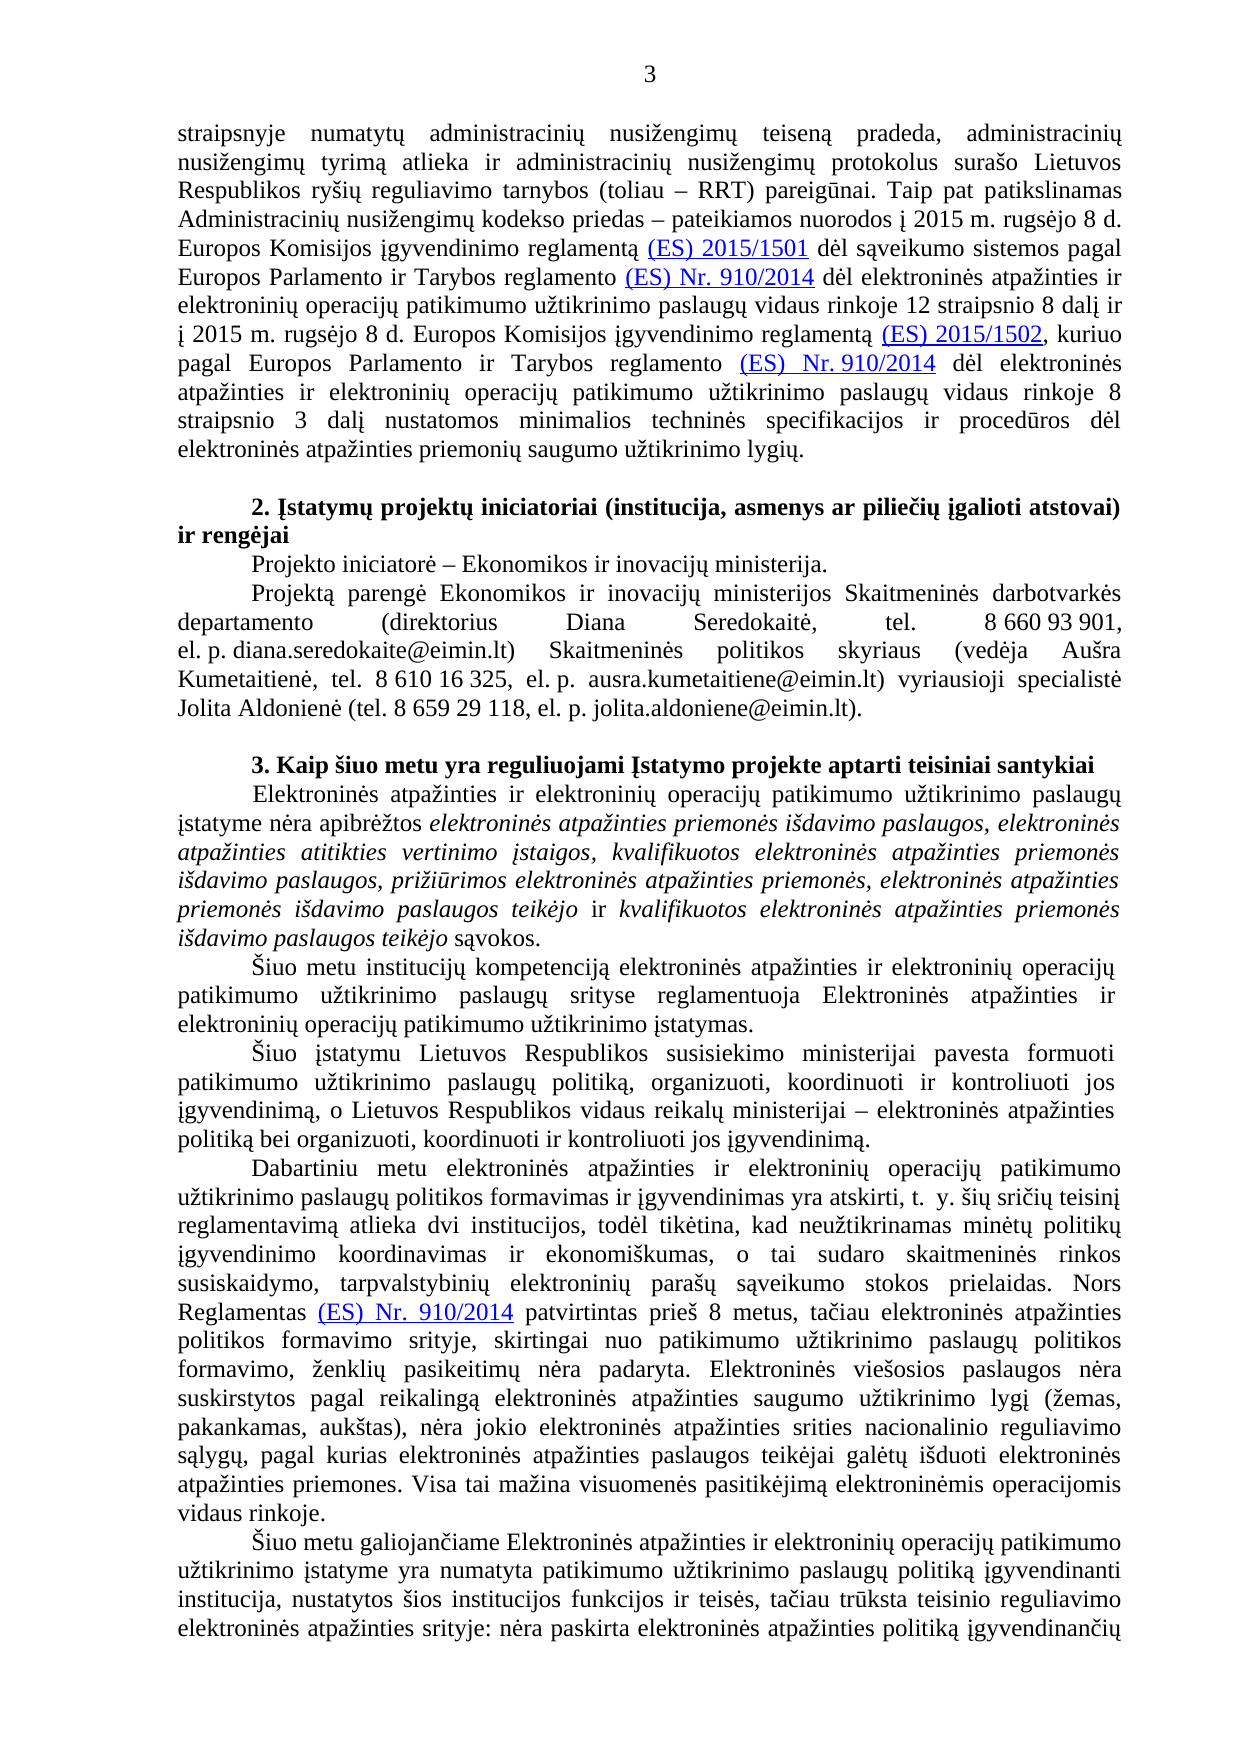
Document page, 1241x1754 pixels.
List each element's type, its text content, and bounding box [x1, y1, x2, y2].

text 2. Įstatymų projektų iniciatoriai (institucija, asmenys ar piliečių įgalioti atstovai) ir rengėjai [177, 492, 1122, 549]
text Šiuo metu institucijų kompetenciją elektroninės atpažinties ir elektroninių operacijų patikimumo užtikrinimo paslaugų srityse reglamentuoja Elektroninės atpažinties ir elektroninių operacijų patikimumo užtikrinimo įstatymas. [177, 952, 1116, 1038]
text 3. Kaip šiuo metu yra reguliuojami Įstatymo projekte aptarti teisiniai santykiai [177, 751, 1112, 779]
text Šiuo metu galiojančiame Elektroninės atpažinties ir elektroninių operacijų patikimumo užtikrinimo įstatyme yra numatyta patikimumo užtikrinimo paslaugų politiką įgyvendinanti institucija, nustatytos šios institucijos funkcijos ir teisės, tačiau trūksta teisinio reguliavimo elektroninės atpažinties srityje: nėra paskirta elektroninės atpažinties politiką įgyvendinančių [177, 1527, 1122, 1642]
text Projektą parengė Ekonomikos ir inovacijų ministerijos Skaitmeninės darbotvarkės departamento (direktorius Diana Seredokaitė, tel. 8 660 93 901, el. p. diana.seredokaite@eimin.lt) Skaitmeninės politikos skyriaus (vedėja Aušra Kumetaitienė, tel. 8 610 16 325, el. p. ausra.kumetaitiene@eimin.lt) vyriausioji specialistė Jolita Aldonienė (tel. 8 659 29 118, el. p. jolita.aldoniene@eimin.lt). [177, 578, 1122, 722]
text Dabartiniu metu elektroninės atpažinties ir elektroninių operacijų patikimumo užtikrinimo paslaugų politikos formavimas ir įgyvendinimas yra atskirti, t. y. šių sričių teisinį reglamentavimą atlieka dvi institucijos, todėl tikėtina, kad neužtikrinamas minėtų politikų įgyvendinimo koordinavimas ir ekonomiškumas, o tai sudaro skaitmeninės rinkos susiskaidymo, tarpvalstybinių elektroninių parašų sąveikumo stokos prielaidas. Nors Reglamentas (ES) Nr. 910/2014 patvirtintas prieš 8 metus, tačiau elektroninės atpažinties politikos formavimo srityje, skirtingai nuo patikimumo užtikrinimo paslaugų politikos formavimo, ženklių pasikeitimų nėra padaryta. Elektroninės viešosios paslaugos nėra suskirstytos pagal reikalingą elektroninės atpažinties saugumo užtikrinimo lygį (žemas, pakankamas, aukštas), nėra jokio elektroninės atpažinties srities nacionalinio reguliavimo sąlygų, pagal kurias elektroninės atpažinties paslaugos teikėjai galėtų išduoti elektroninės atpažinties priemones. Visa tai mažina visuomenės pasitikėjimą elektroninėmis operacijomis vidaus rinkoje. [177, 1153, 1122, 1527]
text Elektroninės atpažinties ir elektroninių operacijų patikimumo užtikrinimo paslaugų įstatyme nėra apibrėžtos elektroninės atpažinties priemonės išdavimo paslaugos, elektroninės atpažinties atitikties vertinimo įstaigos, kvalifikuotos elektroninės atpažinties priemonės išdavimo paslaugos, prižiūrimos elektroninės atpažinties priemonės, elektroninės atpažinties priemonės išdavimo paslaugos teikėjo ir kvalifikuotos elektroninės atpažinties priemonės išdavimo paslaugos teikėjo sąvokos. [177, 779, 1122, 952]
text Projekto iniciatorė – Ekonomikos ir inovacijų ministerija. [177, 549, 1122, 578]
text Šiuo įstatymu Lietuvos Respublikos susisiekimo ministerijai pavesta formuoti patikimumo užtikrinimo paslaugų politiką, organizuoti, koordinuoti ir kontroliuoti jos įgyvendinimą, o Lietuvos Respublikos vidaus reikalų ministerijai – elektroninės atpažinties politiką bei organizuoti, koordinuoti ir kontroliuoti jos įgyvendinimą. [177, 1038, 1116, 1153]
text straipsnyje numatytų administracinių nusižengimų teiseną pradeda, administracinių nusižengimų tyrimą atlieka ir administracinių nusižengimų protokolus surašo Lietuvos Respublikos ryšių reguliavimo tarnybos (toliau – RRT) pareigūnai. Taip pat patikslinamas Administracinių nusižengimų kodekso priedas – pateikiamos nuorodos į 2015 m. rugsėjo 8 d. Europos Komisijos įgyvendinimo reglamentą (ES) 2015/1501 dėl sąveikumo sistemos pagal Europos Parlamento ir Tarybos reglamento (ES) Nr. 910/2014 dėl elektroninės atpažinties ir elektroninių operacijų patikimumo užtikrinimo paslaugų vidaus rinkoje 12 straipsnio 8 dalį ir į 2015 m. rugsėjo 8 d. Europos Komisijos įgyvendinimo reglamentą (ES) 2015/1502, kuriuo pagal Europos Parlamento ir Tarybos reglamento (ES) Nr. 910/2014 dėl elektroninės atpažinties ir elektroninių operacijų patikimumo užtikrinimo paslaugų vidaus rinkoje 8 straipsnio 3 dalį nustatomos minimalios techninės specifikacijos ir procedūros dėl elektroninės atpažinties priemonių saugumo užtikrinimo lygių. [177, 118, 1122, 463]
